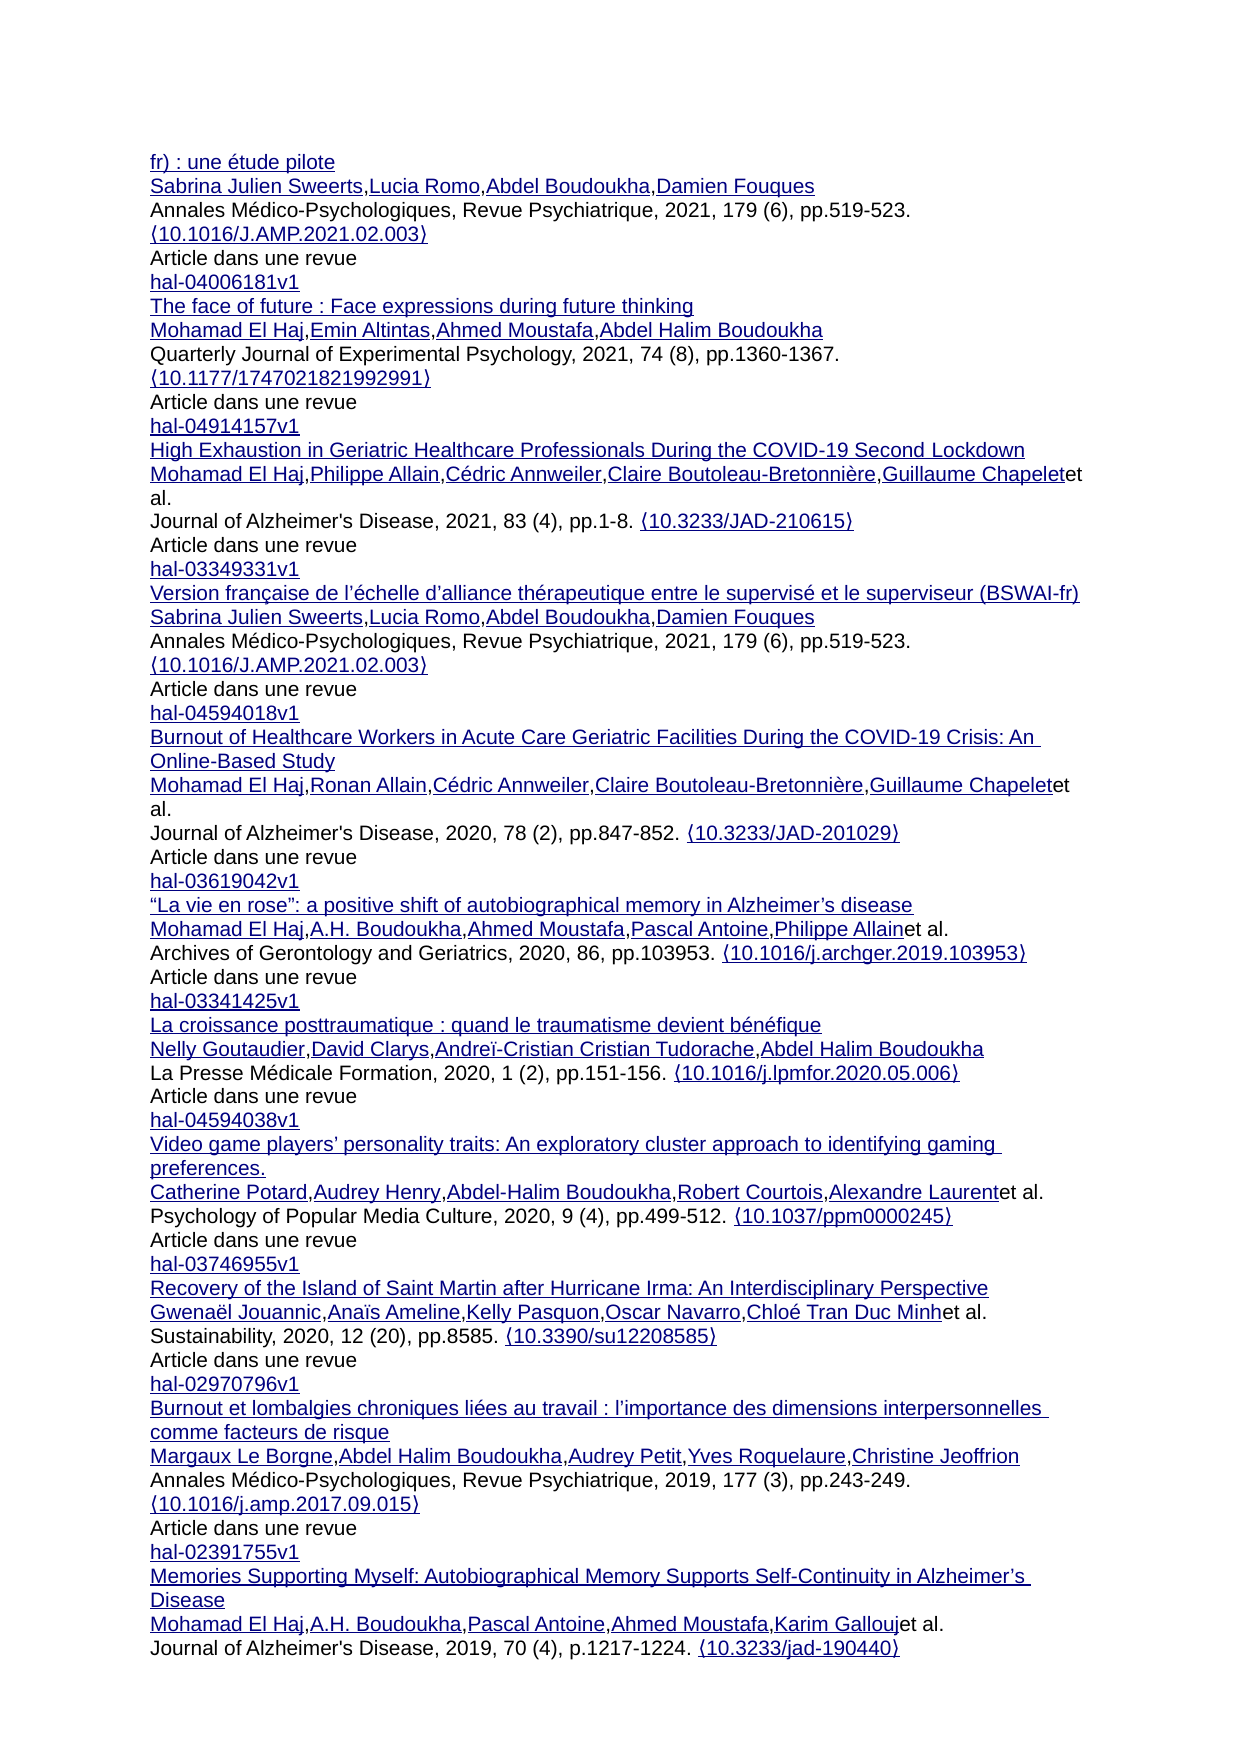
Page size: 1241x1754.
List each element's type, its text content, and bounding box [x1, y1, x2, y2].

table_cell Burnout et lombalgies chroniques liées au travail : l’importance des dimensions interpersonnelles comme facteurs de risque Margaux Le Borgne,Abdel Halim Boudoukha,Audrey Petit,Yves Roquelaure,Christine Jeoffrion Annales Médico-Psychologiques, Revue Psychiatrique, 2019, 177 (3), pp.243-249. ⟨10.1016/j.amp.2017.09.015⟩ Article dans une revue hal-02391755v1 [150, 1396, 1090, 1563]
table_cell Burnout of Healthcare Workers in Acute Care Geriatric Facilities During the COVID-19 Crisis: An Online-Based Study Mohamad El Haj,Ronan Allain,Cédric Annweiler,Claire Boutoleau-Bretonnière,Guillaume Chapeletet al. Journal of Alzheimer's Disease, 2020, 78 (2), pp.847-852. ⟨10.3233/JAD-201029⟩ Article dans une revue hal-03619042v1 [150, 725, 1090, 893]
table_cell Version française de l’échelle d’alliance thérapeutique entre le supervisé et le superviseur (BSWAI-fr) Sabrina Julien Sweerts,Lucia Romo,Abdel Boudoukha,Damien Fouques Annales Médico-Psychologiques, Revue Psychiatrique, 2021, 179 (6), pp.519-523. ⟨10.1016/J.AMP.2021.02.003⟩ Article dans une revue hal-04594018v1 [150, 581, 1090, 725]
table_cell The face of future : Face expressions during future thinking Mohamad El Haj,Emin Altintas,Ahmed Moustafa,Abdel Halim Boudoukha Quarterly Journal of Experimental Psychology, 2021, 74 (8), pp.1360-1367. ⟨10.1177/1747021821992991⟩ Article dans une revue hal-04914157v1 [150, 294, 1090, 437]
table_cell High Exhaustion in Geriatric Healthcare Professionals During the COVID-19 Second Lockdown Mohamad El Haj,Philippe Allain,Cédric Annweiler,Claire Boutoleau-Bretonnière,Guillaume Chapeletet al. Journal of Alzheimer's Disease, 2021, 83 (4), pp.1-8. ⟨10.3233/JAD-210615⟩ Article dans une revue hal-03349331v1 [150, 438, 1090, 581]
table_cell fr) : une étude pilote Sabrina Julien Sweerts,Lucia Romo,Abdel Boudoukha,Damien Fouques Annales Médico-Psychologiques, Revue Psychiatrique, 2021, 179 (6), pp.519-523. ⟨10.1016/J.AMP.2021.02.003⟩ Article dans une revue hal-04006181v1 [150, 150, 1090, 294]
table_cell Recovery of the Island of Saint Martin after Hurricane Irma: An Interdisciplinary Perspective Gwenaël Jouannic,Anaïs Ameline,Kelly Pasquon,Oscar Navarro,Chloé Tran Duc Minhet al. Sustainability, 2020, 12 (20), pp.8585. ⟨10.3390/su12208585⟩ Article dans une revue hal-02970796v1 [150, 1276, 1090, 1396]
table_cell “La vie en rose”: a positive shift of autobiographical memory in Alzheimer’s disease Mohamad El Haj,A.H. Boudoukha,Ahmed Moustafa,Pascal Antoine,Philippe Allainet al. Archives of Gerontology and Geriatrics, 2020, 86, pp.103953. ⟨10.1016/j.archger.2019.103953⟩ Article dans une revue hal-03341425v1 [150, 893, 1090, 1012]
table_cell Memories Supporting Myself: Autobiographical Memory Supports Self-Continuity in Alzheimer’s Disease Mohamad El Haj,A.H. Boudoukha,Pascal Antoine,Ahmed Moustafa,Karim Galloujet al. Journal of Alzheimer's Disease, 2019, 70 (4), p.1217-1224. ⟨10.3233/jad-190440⟩ [150, 1564, 1090, 1659]
table_cell Video game players’ personality traits: An exploratory cluster approach to identifying gaming preferences. Catherine Potard,Audrey Henry,Abdel-Halim Boudoukha,Robert Courtois,Alexandre Laurentet al. Psychology of Popular Media Culture, 2020, 9 (4), pp.499-512. ⟨10.1037/ppm0000245⟩ Article dans une revue hal-03746955v1 [150, 1132, 1090, 1276]
table_cell La croissance posttraumatique : quand le traumatisme devient bénéfique Nelly Goutaudier,David Clarys,Andreï-Cristian Cristian Tudorache,Abdel Halim Boudoukha La Presse Médicale Formation, 2020, 1 (2), pp.151-156. ⟨10.1016/j.lpmfor.2020.05.006⟩ Article dans une revue hal-04594038v1 [150, 1013, 1090, 1132]
